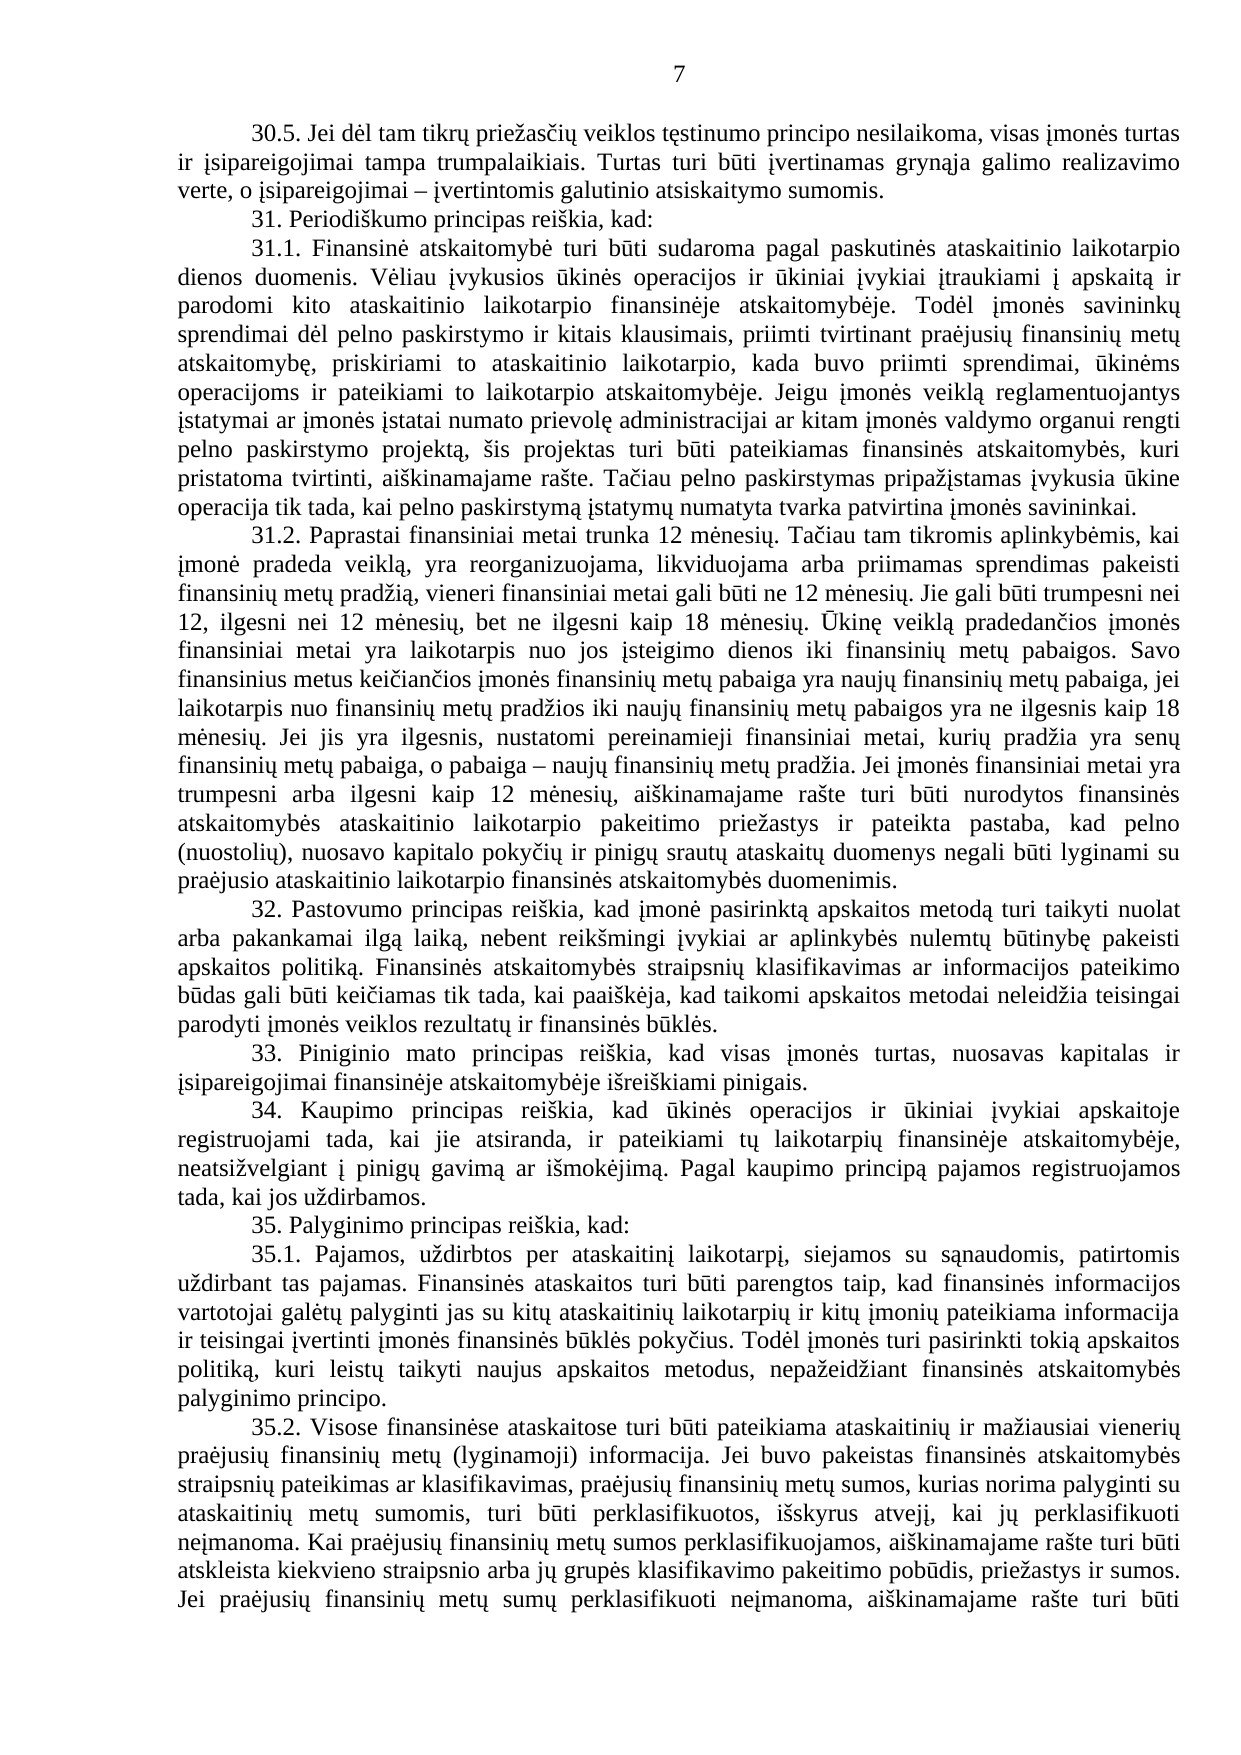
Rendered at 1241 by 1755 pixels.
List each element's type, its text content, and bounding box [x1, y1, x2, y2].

text 34. Kaupimo principas reiškia, kad ūkinės operacijos ir ūkiniai įvykiai apskaitoje registruojami tada, kai jie atsiranda, ir pateikiami tų laikotarpių finansinėje atskaitomybėje, neatsižvelgiant į pinigų gavimą ar išmokėjimą. Pagal kaupimo principą pajamos registruojamos tada, kai jos uždirbamos. [177, 1096, 1181, 1211]
text 35.2. Visose finansinėse ataskaitose turi būti pateikiama ataskaitinių ir mažiausiai vienerių praėjusių finansinių metų (lyginamoji) informacija. Jei buvo pakeistas finansinės atskaitomybės straipsnių pateikimas ar klasifikavimas, praėjusių finansinių metų sumos, kurias norima palyginti su ataskaitinių metų sumomis, turi būti perklasifikuotos, išskyrus atvejį, kai jų perklasifikuoti neįmanoma. Kai praėjusių finansinių metų sumos perklasifikuojamos, aiškinamajame rašte turi būti atskleista kiekvieno straipsnio arba jų grupės klasifikavimo pakeitimo pobūdis, priežastys ir sumos. Jei praėjusių finansinių metų sumų perklasifikuoti neįmanoma, aiškinamajame rašte turi būti [177, 1412, 1181, 1613]
text 31.1. Finansinė atskaitomybė turi būti sudaroma pagal paskutinės ataskaitinio laikotarpio dienos duomenis. Vėliau įvykusios ūkinės operacijos ir ūkiniai įvykiai įtraukiami į apskaitą ir parodomi kito ataskaitinio laikotarpio finansinėje atskaitomybėje. Todėl įmonės savininkų sprendimai dėl pelno paskirstymo ir kitais klausimais, priimti tvirtinant praėjusių finansinių metų atskaitomybę, priskiriami to ataskaitinio laikotarpio, kada buvo priimti sprendimai, ūkinėms operacijoms ir pateikiami to laikotarpio atskaitomybėje. Jeigu įmonės veiklą reglamentuojantys įstatymai ar įmonės įstatai numato prievolę administracijai ar kitam įmonės valdymo organui rengti pelno paskirstymo projektą, šis projektas turi būti pateikiamas finansinės atskaitomybės, kuri pristatoma tvirtinti, aiškinamajame rašte. Tačiau pelno paskirstymas pripažįstamas įvykusia ūkine operacija tik tada, kai pelno paskirstymą įstatymų numatyta tvarka patvirtina įmonės savininkai. [177, 233, 1181, 521]
text 30.5. Jei dėl tam tikrų priežasčių veiklos tęstinumo principo nesilaikoma, visas įmonės turtas ir įsipareigojimai tampa trumpalaikiais. Turtas turi būti įvertinamas grynąja galimo realizavimo verte, o įsipareigojimai – įvertintomis galutinio atsiskaitymo sumomis. [177, 118, 1181, 204]
text 31.2. Paprastai finansiniai metai trunka 12 mėnesių. Tačiau tam tikromis aplinkybėmis, kai įmonė pradeda veiklą, yra reorganizuojama, likviduojama arba priimamas sprendimas pakeisti finansinių metų pradžią, vieneri finansiniai metai gali būti ne 12 mėnesių. Jie gali būti trumpesni nei 12, ilgesni nei 12 mėnesių, bet ne ilgesni kaip 18 mėnesių. Ūkinę veiklą pradedančios įmonės finansiniai metai yra laikotarpis nuo jos įsteigimo dienos iki finansinių metų pabaigos. Savo finansinius metus keičiančios įmonės finansinių metų pabaiga yra naujų finansinių metų pabaiga, jei laikotarpis nuo finansinių metų pradžios iki naujų finansinių metų pabaigos yra ne ilgesnis kaip 18 mėnesių. Jei jis yra ilgesnis, nustatomi pereinamieji finansiniai metai, kurių pradžia yra senų finansinių metų pabaiga, o pabaiga – naujų finansinių metų pradžia. Jei įmonės finansiniai metai yra trumpesni arba ilgesni kaip 12 mėnesių, aiškinamajame rašte turi būti nurodytos finansinės atskaitomybės ataskaitinio laikotarpio pakeitimo priežastys ir pateikta pastaba, kad pelno (nuostolių), nuosavo kapitalo pokyčių ir pinigų srautų ataskaitų duomenys negali būti lyginami su praėjusio ataskaitinio laikotarpio finansinės atskaitomybės duomenimis. [177, 521, 1181, 894]
text 31. Periodiškumo principas reiškia, kad: [177, 204, 1181, 233]
text 35.1. Pajamos, uždirbtos per ataskaitinį laikotarpį, siejamos su sąnaudomis, patirtomis uždirbant tas pajamas. Finansinės ataskaitos turi būti parengtos taip, kad finansinės informacijos vartotojai galėtų palyginti jas su kitų ataskaitinių laikotarpių ir kitų įmonių pateikiama informacija ir teisingai įvertinti įmonės finansinės būklės pokyčius. Todėl įmonės turi pasirinkti tokią apskaitos politiką, kuri leistų taikyti naujus apskaitos metodus, nepažeidžiant finansinės atskaitomybės palyginimo principo. [177, 1239, 1181, 1412]
text 35. Palyginimo principas reiškia, kad: [177, 1211, 1181, 1239]
text 32. Pastovumo principas reiškia, kad įmonė pasirinktą apskaitos metodą turi taikyti nuolat arba pakankamai ilgą laiką, nebent reikšmingi įvykiai ar aplinkybės nulemtų būtinybę pakeisti apskaitos politiką. Finansinės atskaitomybės straipsnių klasifikavimas ar informacijos pateikimo būdas gali būti keičiamas tik tada, kai paaiškėja, kad taikomi apskaitos metodai neleidžia teisingai parodyti įmonės veiklos rezultatų ir finansinės būklės. [177, 894, 1181, 1038]
text 33. Piniginio mato principas reiškia, kad visas įmonės turtas, nuosavas kapitalas ir įsipareigojimai finansinėje atskaitomybėje išreiškiami pinigais. [177, 1038, 1181, 1096]
